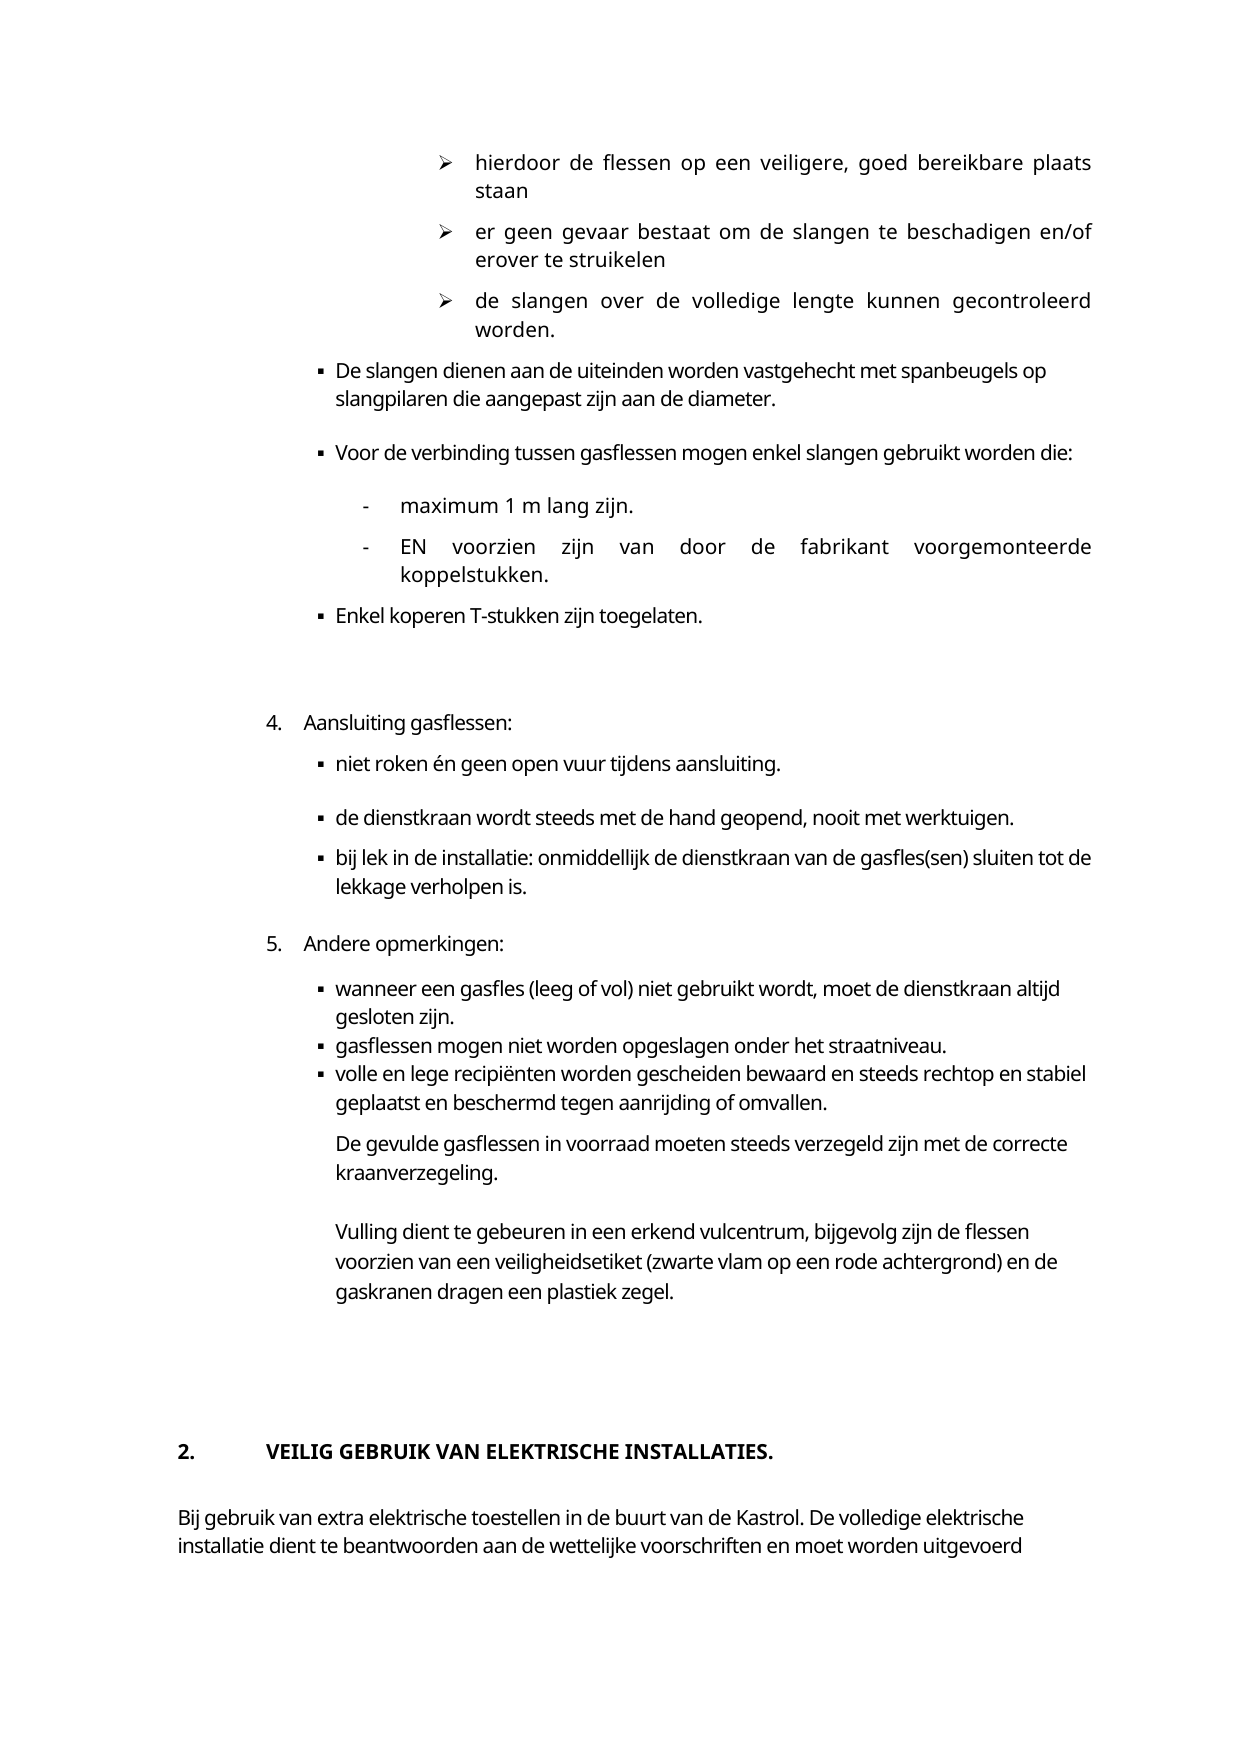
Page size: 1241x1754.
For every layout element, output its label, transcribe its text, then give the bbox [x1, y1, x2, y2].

list gasflessen mogen niet worden opgeslagen onder het straatniveau. [316, 1031, 1093, 1059]
list wanneer een gasfles (leeg of vol) niet gebruikt wordt, moet de dienstkraan altijd gesloten zijn. [316, 974, 1093, 1031]
text Vulling dient te gebeuren in een erkend vulcentrum, bijgevolg zijn de flessen voorzien van een veiligheidsetiket (zwarte vlam op een rode achtergrond) en de gaskranen dragen een plastiek zegel. [335, 1217, 1093, 1305]
list Veilig gebruik van elektrische installaties. [177, 1437, 1093, 1466]
list de dienstkraan wordt steeds met de hand geopend, nooit met werktuigen. [316, 803, 1093, 831]
text De gevulde gasflessen in voorraad moeten steeds verzegeld zijn met de correcte kraanverzegeling. [335, 1129, 1093, 1187]
list maximum 1 m lang zijn. [362, 491, 1093, 519]
list niet roken én geen open vuur tijdens aansluiting. [316, 749, 1093, 778]
list De slangen dienen aan de uiteinden worden vastgehecht met spanbeugels op slangpilaren die aangepast zijn aan de diameter. [316, 356, 1093, 413]
list Aansluiting gasflessen: [266, 708, 1093, 737]
list Voor de verbinding tussen gasflessen mogen enkel slangen gebruikt worden die: [316, 438, 1093, 466]
list hierdoor de flessen op een veiligere, goed bereikbare plaats staan [437, 148, 1093, 204]
list Enkel koperen T-stukken zijn toegelaten. [316, 601, 1093, 630]
list de slangen over de volledige lengte kunnen gecontroleerd worden. [437, 286, 1093, 343]
list er geen gevaar bestaat om de slangen te beschadigen en/of erover te struikelen [437, 217, 1093, 274]
list Andere opmerkingen: [266, 929, 1093, 957]
list volle en lege recipiënten worden gescheiden bewaard en steeds rechtop en stabiel geplaatst en beschermd tegen aanrijding of omvallen. [316, 1059, 1093, 1116]
text Bij gebruik van extra elektrische toestellen in de buurt van de Kastrol. De volledige elektrische installatie dient te beantwoorden aan de wettelijke voorschriften en moet worden uitgevoerd [177, 1503, 1093, 1560]
list EN voorzien zijn van door de fabrikant voorgemonteerde koppelstukken. [362, 532, 1093, 589]
list bij lek in de installatie: onmiddellijk de dienstkraan van de gasfles(sen) sluiten tot de lekkage verholpen is. [316, 843, 1093, 900]
